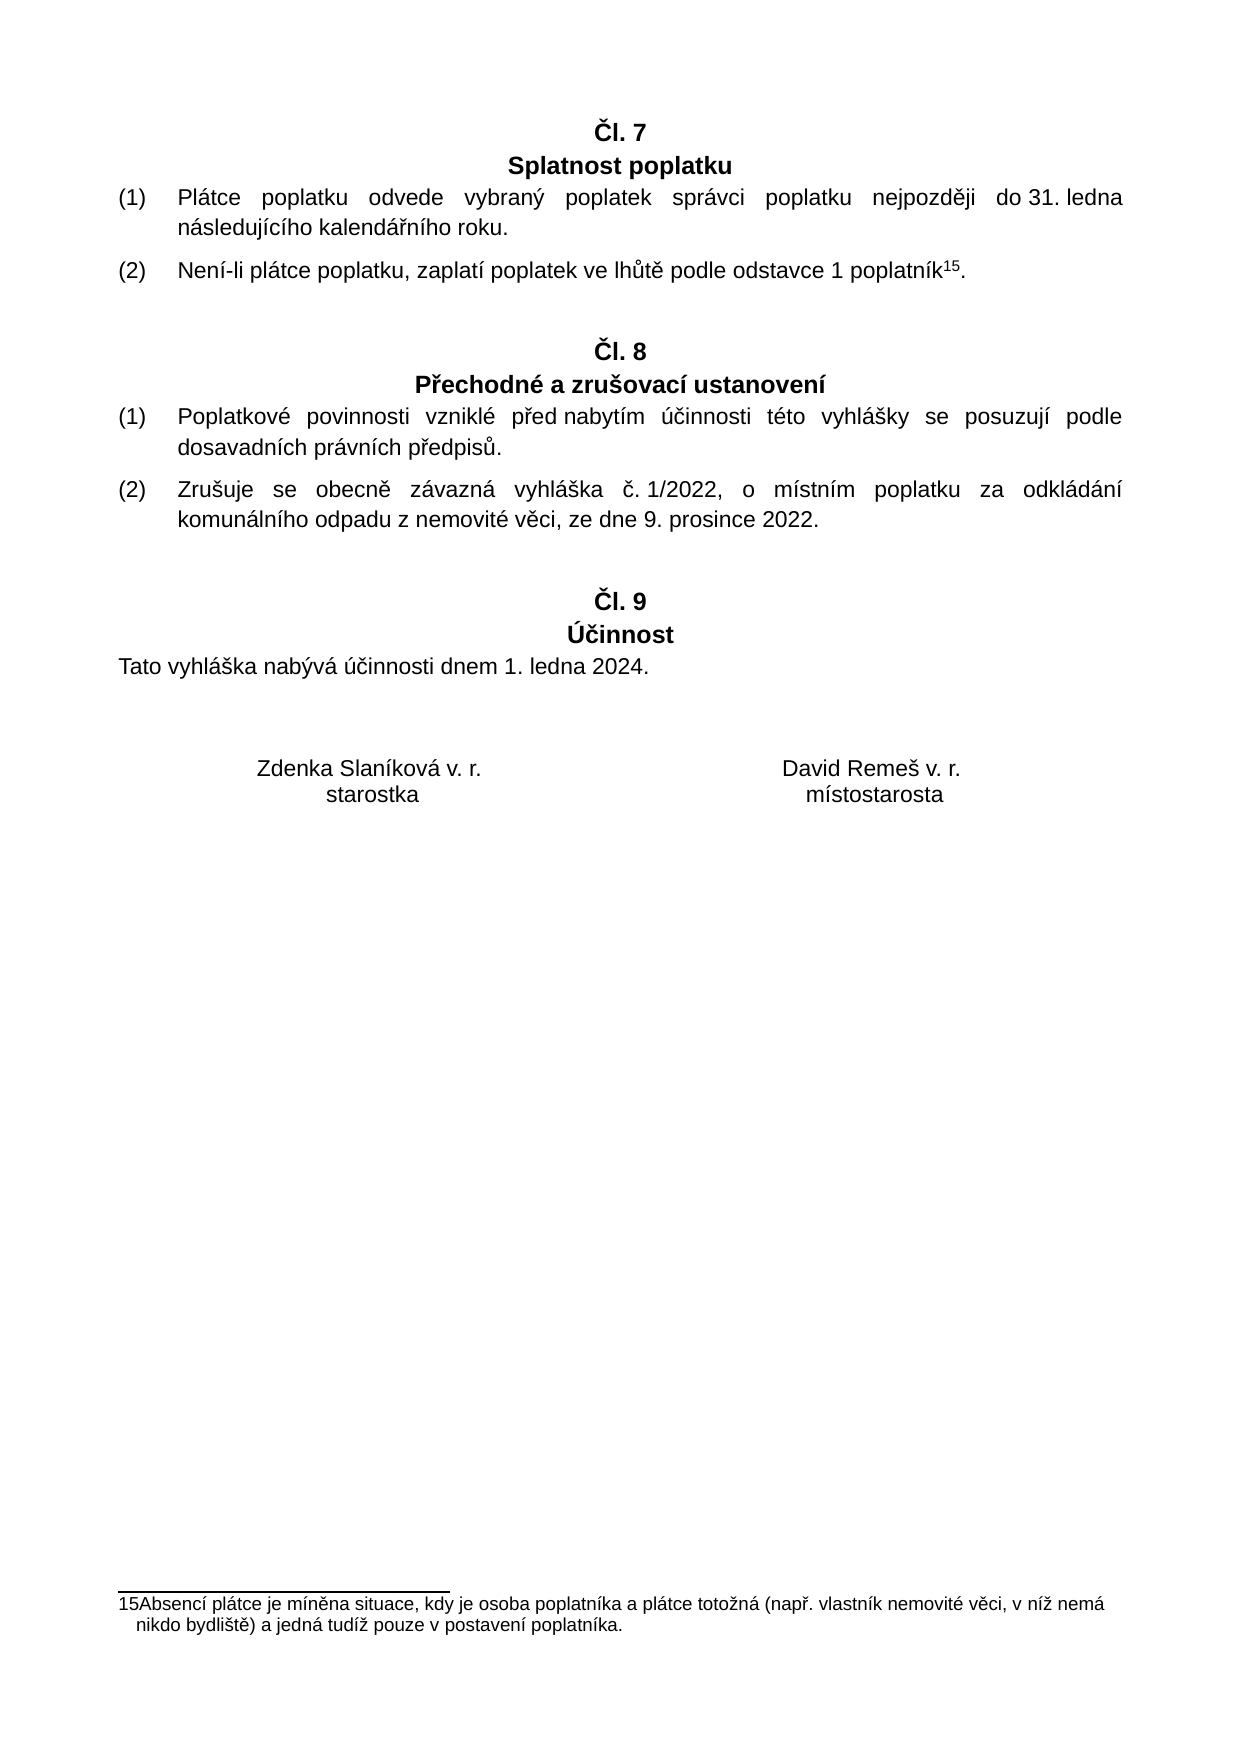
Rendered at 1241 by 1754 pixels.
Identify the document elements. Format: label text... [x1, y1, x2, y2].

list Absencí plátce je míněna situace, kdy je osoba poplatníka a plátce totožná (např. vlastník nemovité věci, v níž nemá nikdo bydliště) a jedná tudíž pouze v postavení poplatníka. [118, 1592, 1122, 1635]
table_header Zdenka Slaníková v. r. starostka [118, 695, 620, 813]
list Poplatkové povinnosti vzniklé před nabytím účinnosti této vyhlášky se posuzují podle dosavadních právních předpisů. [118, 403, 1122, 460]
list Zrušuje se obecně závazná vyhláška č. 1/2022, o místním poplatku za odkládání komunálního odpadu z nemovité věci, ze dne 9. prosince 2022. [118, 476, 1122, 533]
subtitle Čl. 7 Splatnost poplatku [118, 118, 1122, 180]
list Není-li plátce poplatku, zaplatí poplatek ve lhůtě podle odstavce 1 poplatník. [118, 257, 1122, 283]
table_cell [620, 814, 1122, 932]
list Plátce poplatku odvede vybraný poplatek správci poplatku nejpozději do 31. ledna následujícího kalendářního roku. [118, 184, 1122, 241]
subtitle Čl. 8 Přechodné a zrušovací ustanovení [118, 337, 1122, 399]
text Tato vyhláška nabývá účinnosti dnem 1. ledna 2024. [118, 653, 1122, 679]
table_cell [118, 814, 620, 932]
subtitle Čl. 9 Účinnost [118, 587, 1122, 648]
table_header David Remeš v. r. místostarosta [620, 695, 1122, 813]
